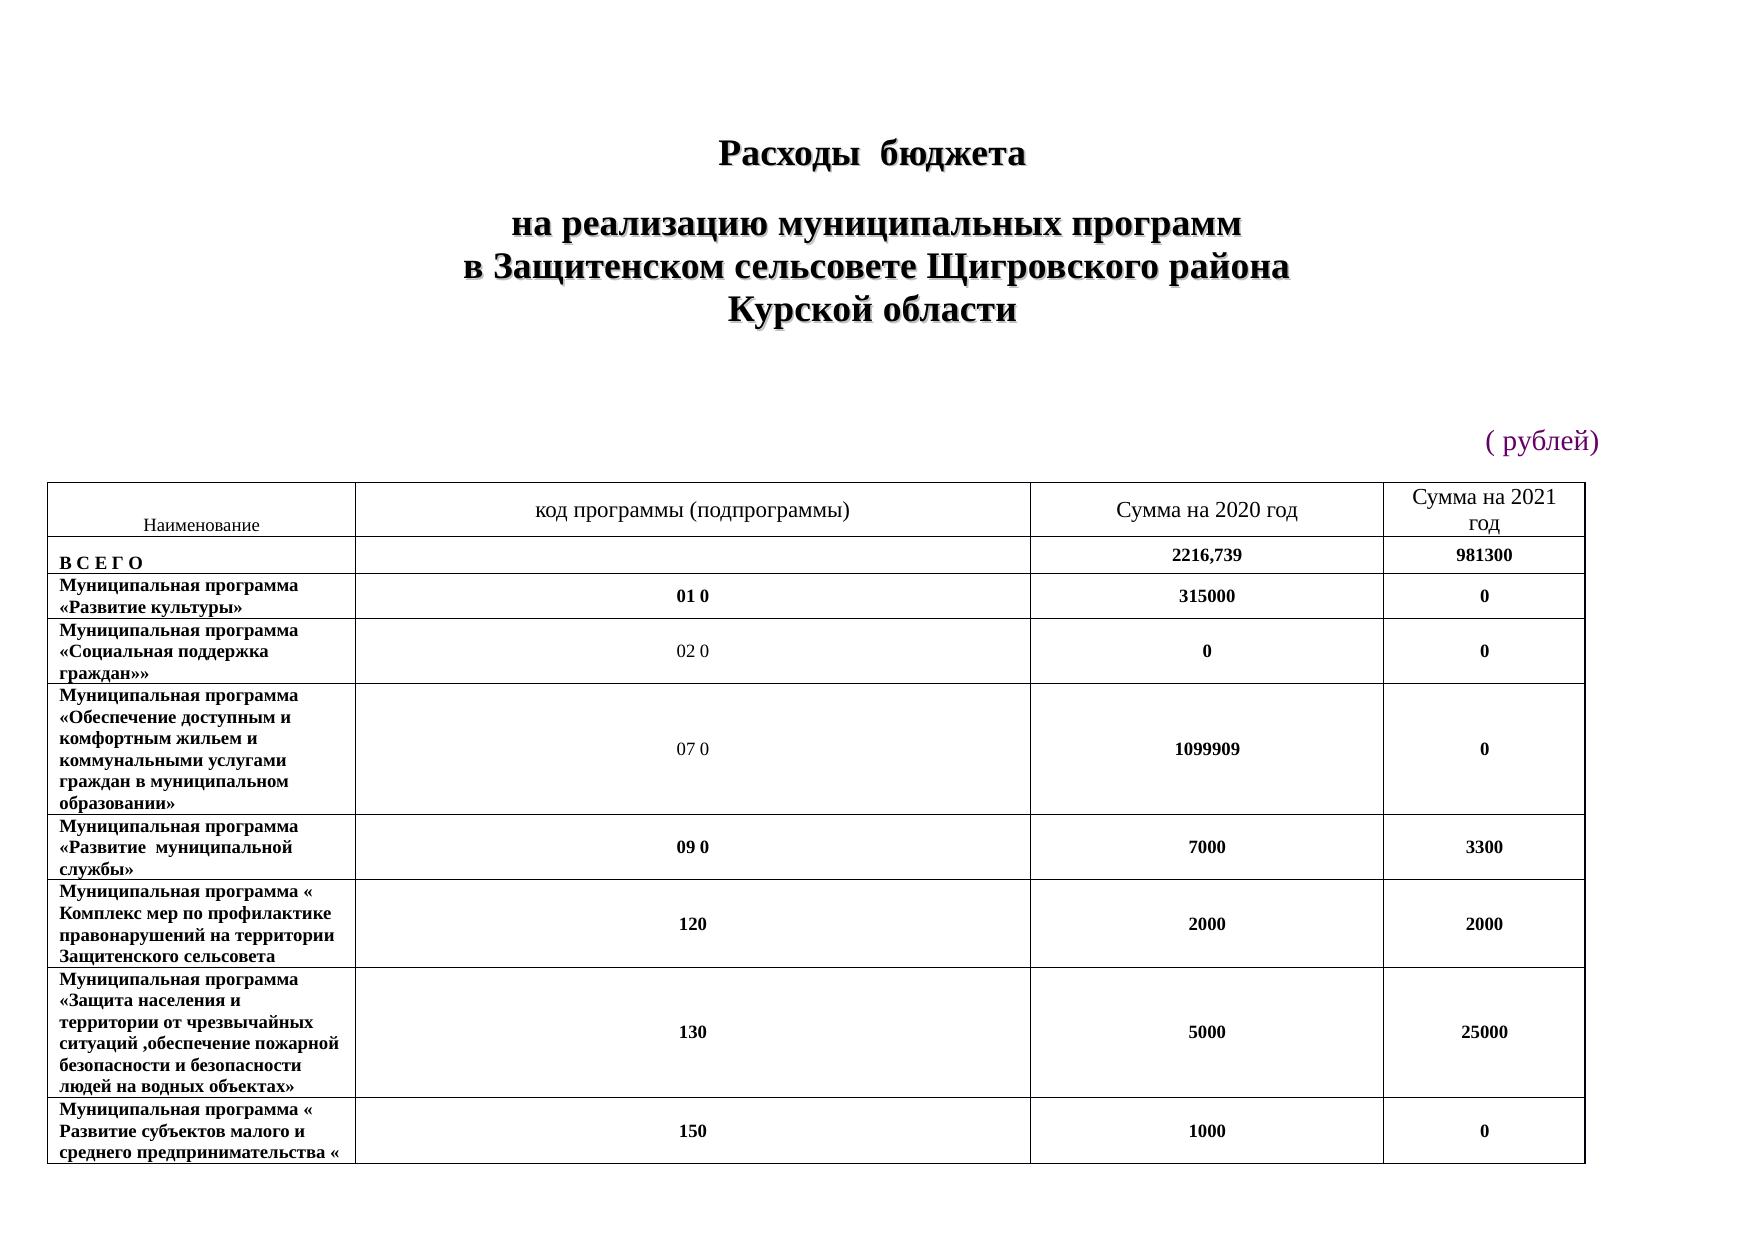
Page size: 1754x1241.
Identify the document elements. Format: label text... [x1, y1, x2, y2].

table_cell Муниципальная программа «Обеспечение доступным и комфортным жильем и коммунальными услугами граждан в муниципальном образовании» [48, 684, 355, 813]
table_cell 981300 [1384, 537, 1584, 573]
table_header Сумма на 2021 год [1384, 483, 1584, 536]
table_cell 0 [1384, 619, 1584, 683]
table_cell 0 [1031, 619, 1383, 683]
table_cell 3300 [1384, 815, 1584, 879]
table_header код программы (подпрограммы) [356, 483, 1030, 536]
table_cell 2216,739 [1031, 537, 1383, 573]
table_cell 09 0 [356, 815, 1030, 879]
table_cell Муниципальная программа «Развитие муниципальной службы» [48, 815, 355, 879]
table_cell 0 [1384, 1098, 1584, 1163]
table_cell 0 [1384, 574, 1584, 617]
table_cell 5000 [1031, 968, 1383, 1097]
text Курской области [59, 287, 1695, 330]
table_cell 07 0 [356, 684, 1030, 813]
table_cell 1000 [1031, 1098, 1383, 1163]
table_cell Муниципальная программа «Социальная поддержка граждан»» [48, 619, 355, 683]
text в Защитенском сельсовете Щигровского района [59, 243, 1695, 287]
table_cell 02 0 [356, 619, 1030, 683]
table_cell Муниципальная программа « Комплекс мер по профилактике правонарушений на территории Защитенского сельсовета [48, 880, 355, 967]
text на реализацию муниципальных программ [59, 200, 1695, 243]
table_cell 2000 [1031, 880, 1383, 967]
table_cell 120 [356, 880, 1030, 967]
table_header Сумма на 2020 год [1031, 483, 1383, 536]
table_cell Муниципальная программа « Развитие субъектов малого и среднего предпринимательства « [48, 1098, 355, 1163]
table_cell 130 [356, 968, 1030, 1097]
table_cell 2000 [1384, 880, 1584, 967]
table_cell 150 [356, 1098, 1030, 1163]
table_header Наименование [48, 483, 355, 536]
table_cell [356, 537, 1030, 573]
table_cell 0 [1384, 684, 1584, 813]
table_cell 25000 [1384, 968, 1584, 1097]
table_cell 01 0 [356, 574, 1030, 617]
table_cell 315000 [1031, 574, 1383, 617]
text Расходы бюджета [59, 130, 1695, 173]
table_cell В С Е Г О [48, 537, 355, 573]
table_cell Муниципальная программа «Развитие культуры» [48, 574, 355, 617]
table_cell 1099909 [1031, 684, 1383, 813]
text ( рублей) [59, 423, 1695, 456]
table_cell Муниципальная программа «Защита населения и территории от чрезвычайных ситуаций ,обеспечение пожарной безопасности и безопасности людей на водных объектах» [48, 968, 355, 1097]
table_cell 7000 [1031, 815, 1383, 879]
